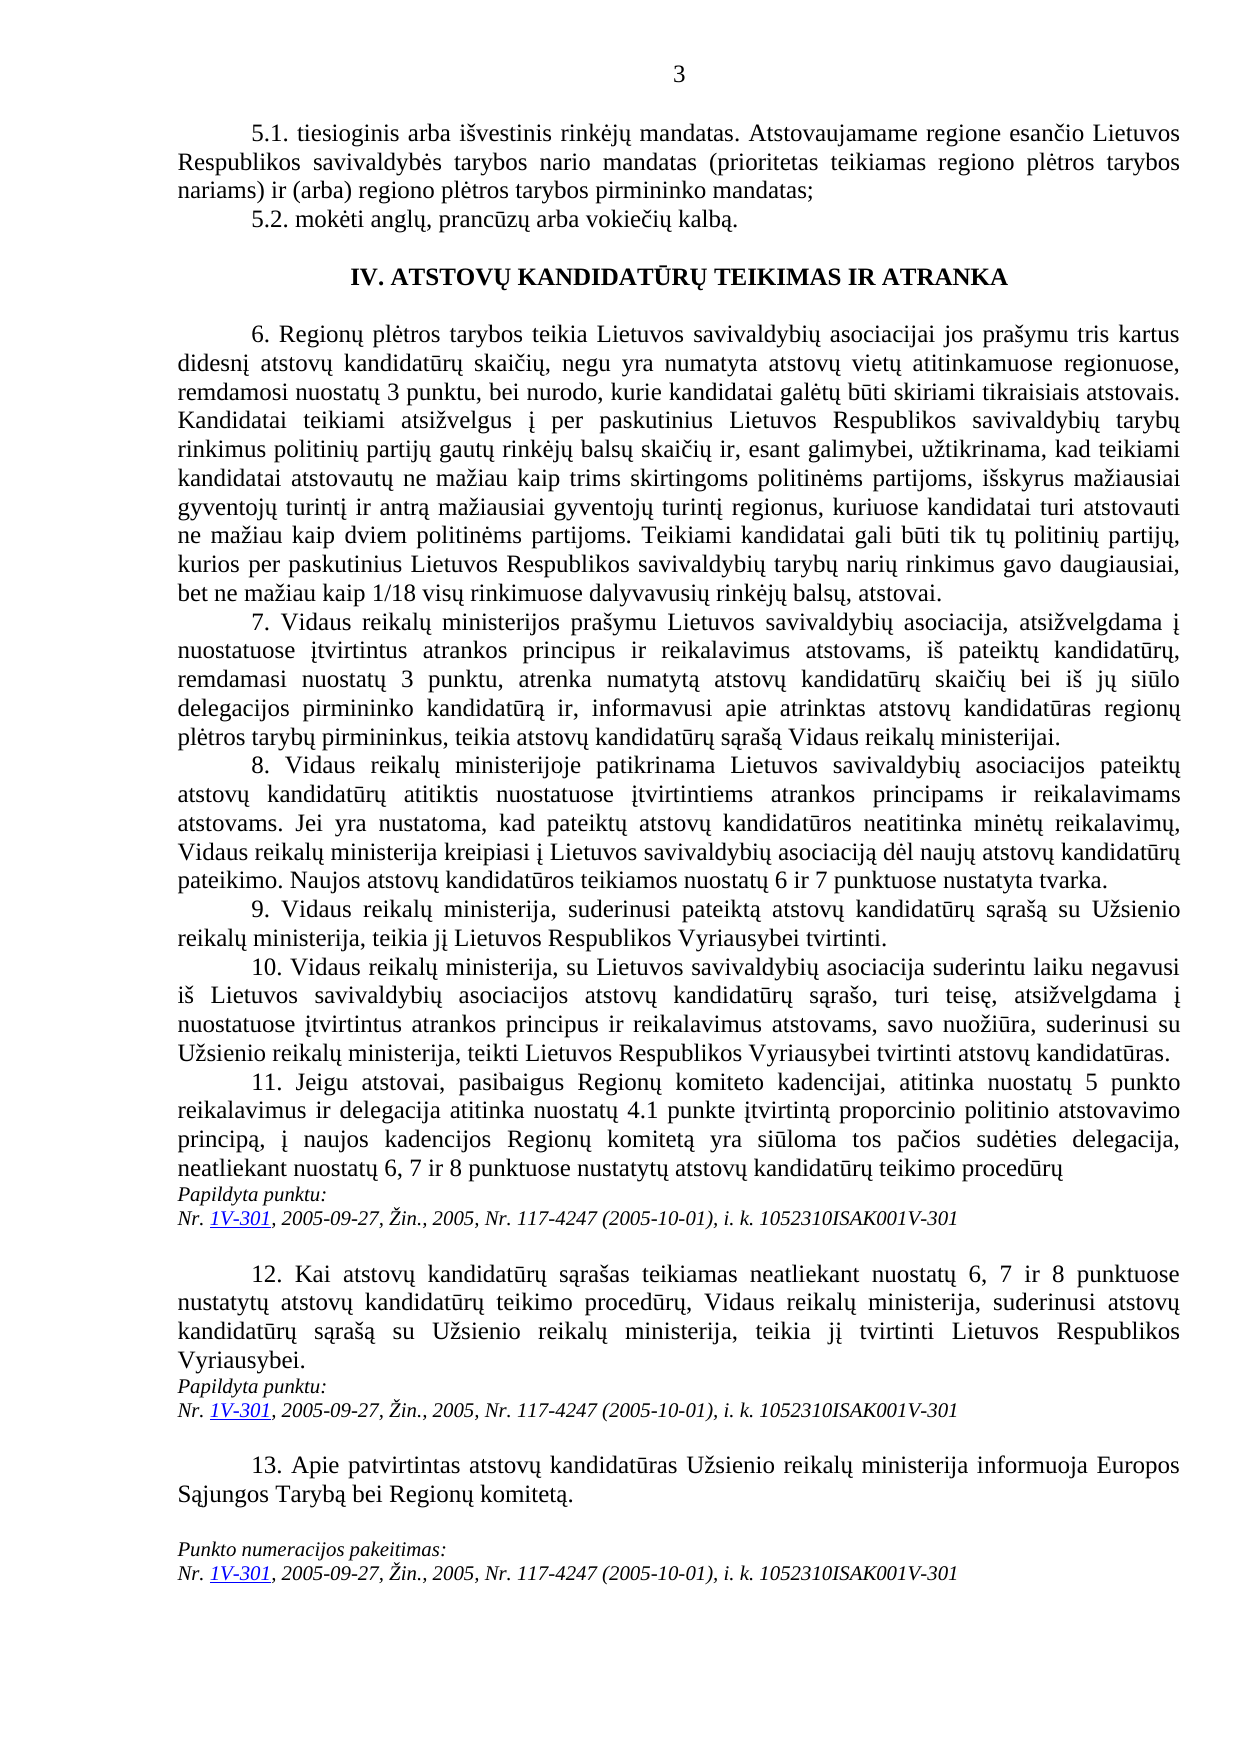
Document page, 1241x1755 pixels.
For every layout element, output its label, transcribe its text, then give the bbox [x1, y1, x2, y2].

text 6. Regionų plėtros tarybos teikia Lietuvos savivaldybių asociacijai jos prašymu tris kartus didesnį atstovų kandidatūrų skaičių, negu yra numatyta atstovų vietų atitinkamuose regionuose, remdamosi nuostatų 3 punktu, bei nurodo, kurie kandidatai galėtų būti skiriami tikraisiais atstovais. Kandidatai teikiami atsižvelgus į per paskutinius Lietuvos Respublikos savivaldybių tarybų rinkimus politinių partijų gautų rinkėjų balsų skaičių ir, esant galimybei, užtikrinama, kad teikiami kandidatai atstovautų ne mažiau kaip trims skirtingoms politinėms partijoms, išskyrus mažiausiai gyventojų turintį ir antrą mažiausiai gyventojų turintį regionus, kuriuose kandidatai turi atstovauti ne mažiau kaip dviem politinėms partijoms. Teikiami kandidatai gali būti tik tų politinių partijų, kurios per paskutinius Lietuvos Respublikos savivaldybių tarybų narių rinkimus gavo daugiausiai, bet ne mažiau kaip 1/18 visų rinkimuose dalyvavusių rinkėjų balsų, atstovai. [177, 319, 1181, 607]
text 13. Apie patvirtintas atstovų kandidatūras Užsienio reikalų ministerija informuoja Europos Sąjungos Tarybą bei Regionų komitetą. [177, 1451, 1181, 1508]
text 7. Vidaus reikalų ministerijos prašymu Lietuvos savivaldybių asociacija, atsižvelgdama į nuostatuose įtvirtintus atrankos principus ir reikalavimus atstovams, iš pateiktų kandidatūrų, remdamasi nuostatų 3 punktu, atrenka numatytą atstovų kandidatūrų skaičių bei iš jų siūlo delegacijos pirmininko kandidatūrą ir, informavusi apie atrinktas atstovų kandidatūras regionų plėtros tarybų pirmininkus, teikia atstovų kandidatūrų sąrašą Vidaus reikalų ministerijai. [177, 607, 1181, 751]
text IV. ATSTOVŲ KANDIDATŪRŲ TEIKIMAS IR ATRANKA [177, 262, 1181, 291]
text 8. Vidaus reikalų ministerijoje patikrinama Lietuvos savivaldybių asociacijos pateiktų atstovų kandidatūrų atitiktis nuostatuose įtvirtintiems atrankos principams ir reikalavimams atstovams. Jei yra nustatoma, kad pateiktų atstovų kandidatūros neatitinka minėtų reikalavimų, Vidaus reikalų ministerija kreipiasi į Lietuvos savivaldybių asociaciją dėl naujų atstovų kandidatūrų pateikimo. Naujos atstovų kandidatūros teikiamos nuostatų 6 ir 7 punktuose nustatyta tvarka. [177, 751, 1181, 894]
text Nr. 1V-301, 2005-09-27, Žin., 2005, Nr. 117-4247 (2005-10-01), i. k. 1052310ISAK001V-301 [177, 1206, 1181, 1230]
text 9. Vidaus reikalų ministerija, suderinusi pateiktą atstovų kandidatūrų sąrašą su Užsienio reikalų ministerija, teikia jį Lietuvos Respublikos Vyriausybei tvirtinti. [177, 894, 1181, 952]
text Nr. 1V-301, 2005-09-27, Žin., 2005, Nr. 117-4247 (2005-10-01), i. k. 1052310ISAK001V-301 [177, 1398, 1181, 1422]
text 12. Kai atstovų kandidatūrų sąrašas teikiamas neatliekant nuostatų 6, 7 ir 8 punktuose nustatytų atstovų kandidatūrų teikimo procedūrų, Vidaus reikalų ministerija, suderinusi atstovų kandidatūrų sąrašą su Užsienio reikalų ministerija, teikia jį tvirtinti Lietuvos Respublikos Vyriausybei. [177, 1259, 1181, 1374]
text Papildyta punktu: [177, 1374, 1181, 1398]
text 5.1. tiesioginis arba išvestinis rinkėjų mandatas. Atstovaujamame regione esančio Lietuvos Respublikos savivaldybės tarybos nario mandatas (prioritetas teikiamas regiono plėtros tarybos nariams) ir (arba) regiono plėtros tarybos pirmininko mandatas; [177, 118, 1181, 204]
text Nr. 1V-301, 2005-09-27, Žin., 2005, Nr. 117-4247 (2005-10-01), i. k. 1052310ISAK001V-301 [177, 1561, 1181, 1585]
text 5.2. mokėti anglų, prancūzų arba vokiečių kalbą. [177, 204, 1181, 233]
text 11. Jeigu atstovai, pasibaigus Regionų komiteto kadencijai, atitinka nuostatų 5 punkto reikalavimus ir delegacija atitinka nuostatų 4.1 punkte įtvirtintą proporcinio politinio atstovavimo principą, į naujos kadencijos Regionų komitetą yra siūloma tos pačios sudėties delegacija, neatliekant nuostatų 6, 7 ir 8 punktuose nustatytų atstovų kandidatūrų teikimo procedūrų [177, 1067, 1181, 1182]
text 10. Vidaus reikalų ministerija, su Lietuvos savivaldybių asociacija suderintu laiku negavusi iš Lietuvos savivaldybių asociacijos atstovų kandidatūrų sąrašo, turi teisę, atsižvelgdama į nuostatuose įtvirtintus atrankos principus ir reikalavimus atstovams, savo nuožiūra, suderinusi su Užsienio reikalų ministerija, teikti Lietuvos Respublikos Vyriausybei tvirtinti atstovų kandidatūras. [177, 952, 1181, 1067]
text Papildyta punktu: [177, 1182, 1181, 1206]
text Punkto numeracijos pakeitimas: [177, 1537, 1181, 1561]
